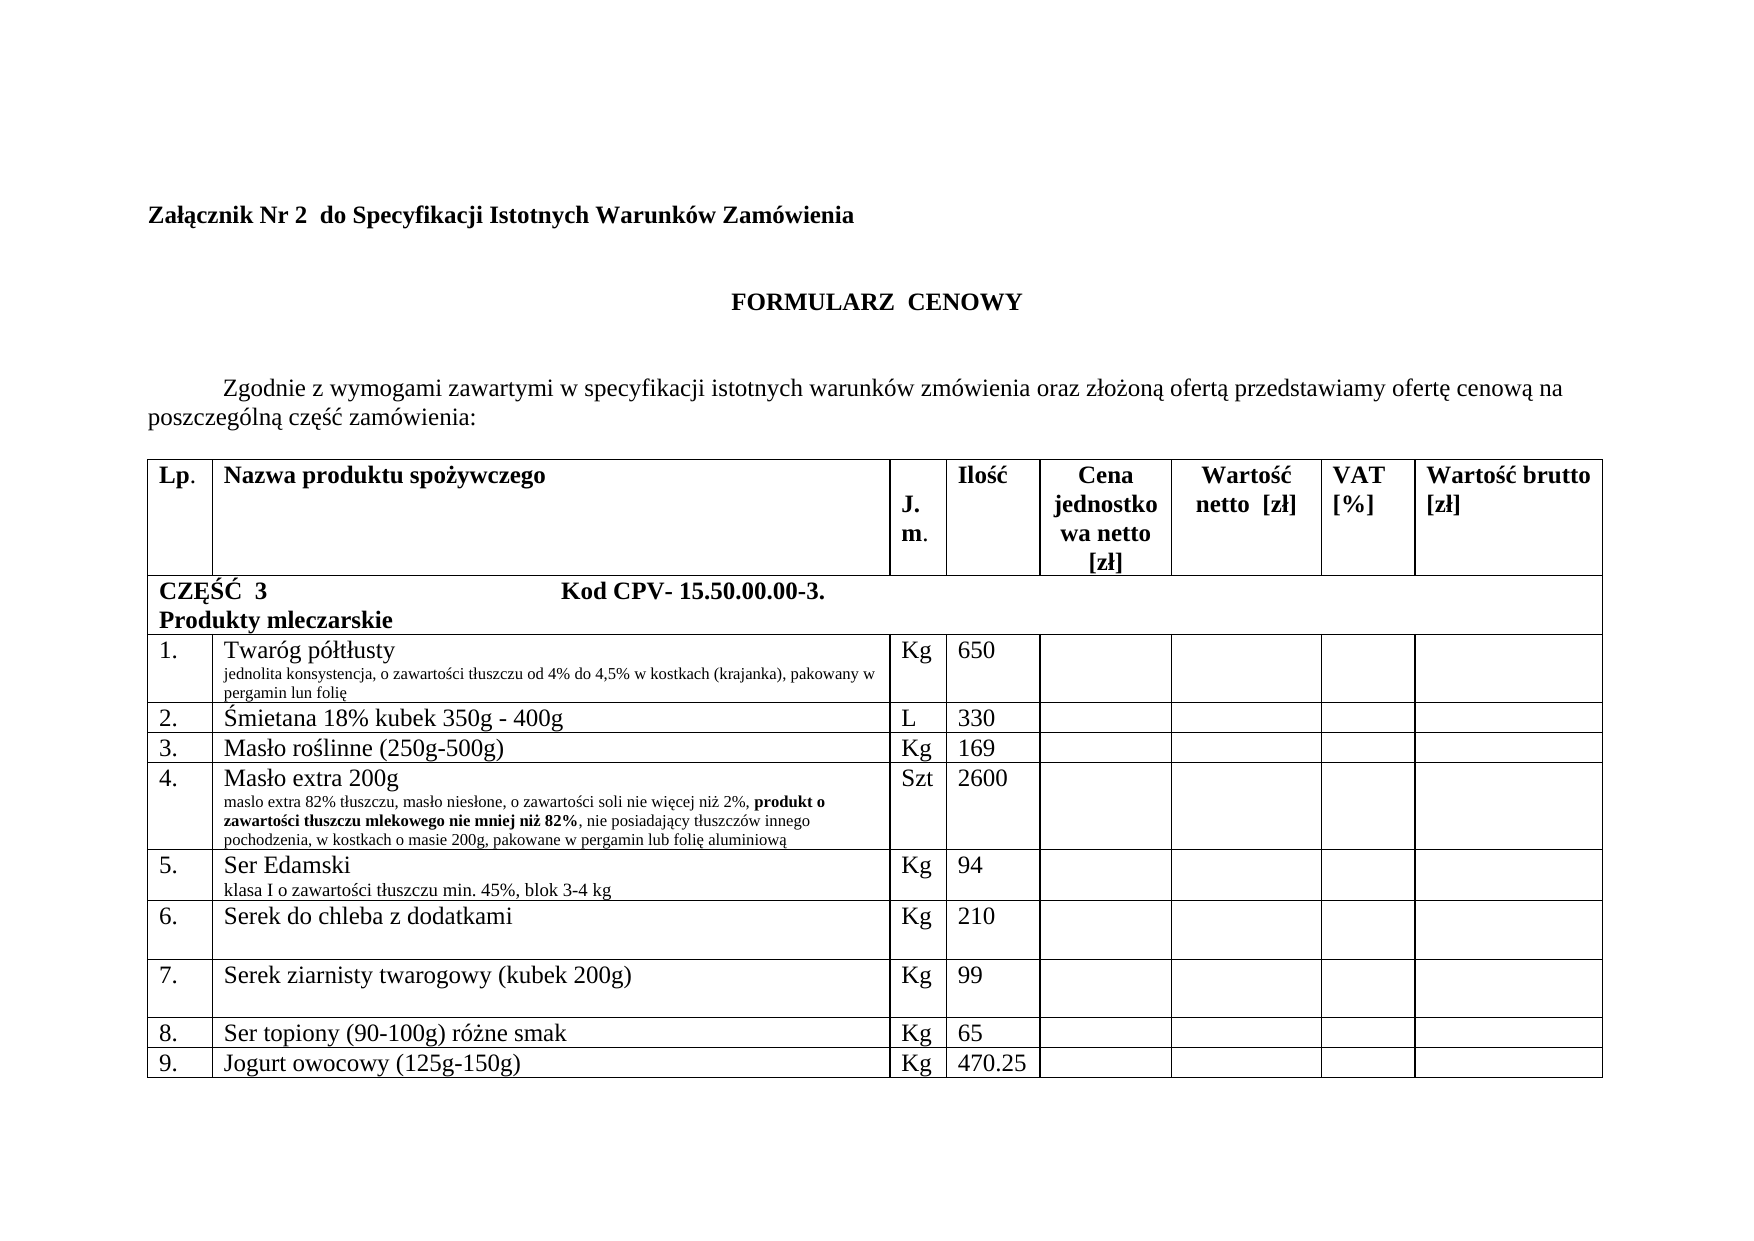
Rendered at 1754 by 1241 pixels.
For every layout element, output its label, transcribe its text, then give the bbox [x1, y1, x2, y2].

table_cell Kg [891, 960, 946, 1017]
table_cell [1172, 1048, 1321, 1077]
table_cell [1172, 901, 1321, 959]
table_cell Kg [891, 733, 946, 762]
table_cell Kg [891, 635, 946, 702]
table_cell 330 [947, 703, 1039, 732]
table_cell Szt [891, 763, 946, 849]
table_cell 1. [148, 635, 212, 702]
table_cell [1041, 960, 1171, 1017]
table_cell [1041, 635, 1171, 702]
table_header Cena jednostkowa netto [zł] [1041, 460, 1171, 575]
table_cell 7. [148, 960, 212, 1017]
table_cell Kg [891, 901, 946, 959]
table_cell [1416, 901, 1602, 959]
table_cell [1322, 960, 1414, 1017]
table_cell 2. [148, 703, 212, 732]
table_header Nazwa produktu spożywczego [213, 460, 889, 575]
table_cell [1041, 1048, 1171, 1077]
table_cell [1416, 635, 1602, 702]
table_cell 650 [947, 635, 1039, 702]
table_cell 210 [947, 901, 1039, 959]
table_header Wartość netto [zł] [1172, 460, 1321, 575]
table_cell [1322, 635, 1414, 702]
table_cell [1322, 733, 1414, 762]
table_cell [1416, 850, 1602, 900]
table_cell Twaróg półtłusty jednolita konsystencja, o zawartości tłuszczu od 4% do 4,5% w kostkach (krajanka), pakowany w pergamin lun folię [213, 635, 889, 702]
table_cell Ser topiony (90-100g) różne smak [213, 1018, 889, 1047]
table_cell Kg [891, 850, 946, 900]
table_cell [1041, 763, 1171, 849]
text FORMULARZ CENOWY [148, 287, 1606, 316]
table_cell [1322, 1018, 1414, 1047]
table_cell 94 [947, 850, 1039, 900]
table_cell [1322, 763, 1414, 849]
table_cell L [891, 703, 946, 732]
table_cell [1041, 733, 1171, 762]
table_cell 3. [148, 733, 212, 762]
table_cell [1416, 763, 1602, 849]
table_cell [1041, 703, 1171, 732]
table_cell [1416, 733, 1602, 762]
table_cell Serek do chleba z dodatkami [213, 901, 889, 959]
table_cell 169 [947, 733, 1039, 762]
table_cell 6. [148, 901, 212, 959]
table_cell Masło roślinne (250g-500g) [213, 733, 889, 762]
table_cell [1416, 1048, 1602, 1077]
table_cell Kg [891, 1048, 946, 1077]
text Załącznik Nr 2 do Specyfikacji Istotnych Warunków Zamówienia [148, 201, 1606, 229]
table_cell [1322, 901, 1414, 959]
table_cell [1322, 1048, 1414, 1077]
table_cell [1322, 703, 1414, 732]
table_header Lp. [148, 460, 212, 575]
table_cell Śmietana 18% kubek 350g - 400g [213, 703, 889, 732]
table_cell [1041, 1018, 1171, 1047]
table_cell 470,25 [947, 1048, 1039, 1077]
table_cell [1172, 733, 1321, 762]
table_cell [1172, 635, 1321, 702]
table_cell [1041, 850, 1171, 900]
table_cell 2600 [947, 763, 1039, 849]
table_cell 65 [947, 1018, 1039, 1047]
table_cell [1172, 1018, 1321, 1047]
table_cell CZĘŚĆ 3 Kod CPV- 15.50.00.00-3. Produkty mleczarskie [148, 576, 1602, 634]
table_cell [1172, 850, 1321, 900]
table_cell [1416, 703, 1602, 732]
table_header VAT [%] [1322, 460, 1414, 575]
table_cell [1172, 960, 1321, 1017]
table_cell [1172, 703, 1321, 732]
table_cell [1416, 1018, 1602, 1047]
table_header J.m. [891, 460, 946, 575]
table_cell [1041, 901, 1171, 959]
table_cell Jogurt owocowy (125g-150g) [213, 1048, 889, 1077]
table_cell [1172, 763, 1321, 849]
table_cell 8. [148, 1018, 212, 1047]
table_cell Serek ziarnisty twarogowy (kubek 200g) [213, 960, 889, 1017]
table_cell 9. [148, 1048, 212, 1077]
table_cell 99 [947, 960, 1039, 1017]
table_header Ilość [947, 460, 1039, 575]
table_cell [1416, 960, 1602, 1017]
table_cell Kg [891, 1018, 946, 1047]
table_header Wartość brutto [zł] [1416, 460, 1602, 575]
table_cell Ser Edamski klasa I o zawartości tłuszczu min. 45%, blok 3-4 kg [213, 850, 889, 900]
text Zgodnie z wymogami zawartymi w specyfikacji istotnych warunków zmówienia oraz złożoną ofertą przedstawiamy ofertę cenową na poszczególną część zamówienia: [148, 373, 1606, 431]
table_cell 4. [148, 763, 212, 849]
table_cell [1322, 850, 1414, 900]
table_cell 5. [148, 850, 212, 900]
table_cell Masło extra 200g maslo extra 82% tłuszczu, masło niesłone, o zawartości soli nie więcej niż 2%, produkt o zawartości tłuszczu mlekowego nie mniej niż 82%, nie posiadający tłuszczów innego pochodzenia, w kostkach o masie 200g, pakowane w pergamin lub folię aluminiową [213, 763, 889, 849]
